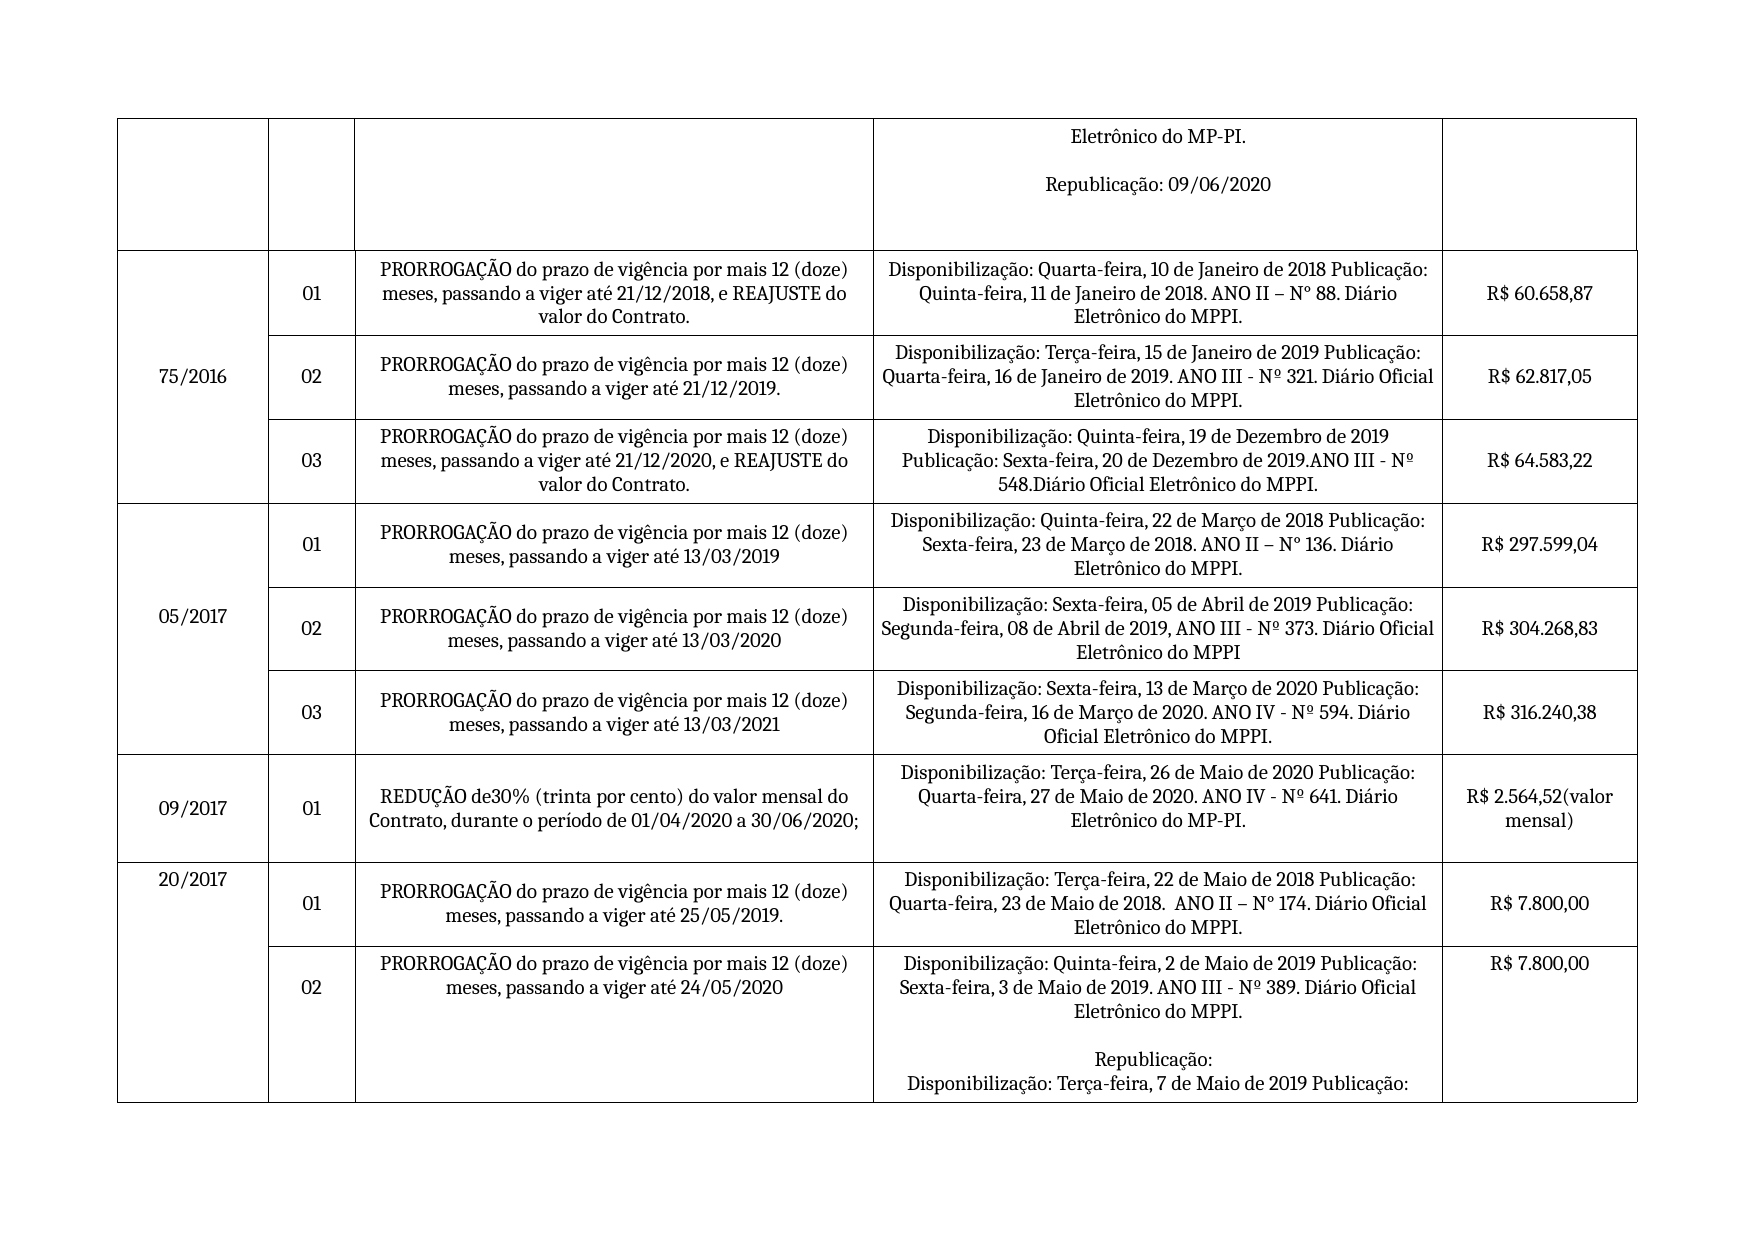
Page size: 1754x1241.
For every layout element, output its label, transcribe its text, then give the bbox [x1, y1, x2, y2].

table_cell R$ 297.599,04 [1443, 504, 1637, 586]
table_cell R$ 64.583,22 [1443, 420, 1637, 502]
table_cell Disponibilização: Quinta-feira, 22 de Março de 2018 Publicação: Sexta-feira, 23 de Março de 2018. ANO II – N° 136. Diário Eletrônico do MPPI. [874, 504, 1442, 586]
table_cell 20/2017 [118, 863, 268, 1101]
table_cell Disponibilização: Terça-feira, 15 de Janeiro de 2019 Publicação: Quarta-feira, 16 de Janeiro de 2019. ANO III - Nº 321. Diário Oficial Eletrônico do MPPI. [874, 336, 1442, 419]
table_cell 03 [269, 671, 355, 754]
table_cell R$ 7.800,00 [1443, 863, 1637, 946]
table_cell PRORROGAÇÃO do prazo de vigência por mais 12 (doze) meses, passando a viger até 21/12/2020, e REAJUSTE do valor do Contrato. [356, 420, 873, 502]
table_cell R$ 62.817,05 [1443, 336, 1637, 419]
table_cell 01 [269, 251, 355, 335]
table_cell 05/2017 [118, 504, 268, 754]
table_cell 02 [269, 336, 355, 419]
table_cell [355, 119, 873, 250]
table_cell [269, 119, 354, 250]
table_cell 01 [269, 504, 355, 586]
table_cell 01 [269, 755, 355, 862]
table_cell PRORROGAÇÃO do prazo de vigência por mais 12 (doze) meses, passando a viger até 21/12/2018, e REAJUSTE do valor do Contrato. [356, 251, 873, 335]
table_cell 09/2017 [118, 755, 268, 862]
table_cell 02 [269, 588, 355, 670]
table_cell 01 [269, 863, 355, 946]
table_cell PRORROGAÇÃO do prazo de vigência por mais 12 (doze) meses, passando a viger até 21/12/2019. [356, 336, 873, 419]
table_cell Eletrônico do MP-PI. Republicação: 09/06/2020 [874, 119, 1442, 250]
table_cell 02 [269, 947, 355, 1101]
table_cell REDUÇÃO de30% (trinta por cento) do valor mensal do Contrato, durante o período de 01/04/2020 a 30/06/2020; [356, 755, 873, 862]
table_cell [1443, 119, 1636, 250]
table_cell R$ 304.268,83 [1443, 588, 1637, 670]
table_cell R$ 2.564,52(valor mensal) [1443, 755, 1637, 862]
table_cell Disponibilização: Quinta-feira, 19 de Dezembro de 2019 Publicação: Sexta-feira, 20 de Dezembro de 2019.ANO III - Nº 548.Diário Oficial Eletrônico do MPPI. [874, 420, 1442, 502]
table_cell PRORROGAÇÃO do prazo de vigência por mais 12 (doze) meses, passando a viger até 25/05/2019. [356, 863, 873, 946]
table_cell [118, 119, 268, 250]
table_cell PRORROGAÇÃO do prazo de vigência por mais 12 (doze) meses, passando a viger até 13/03/2019 [356, 504, 873, 586]
table_cell Disponibilização: Quarta-feira, 10 de Janeiro de 2018 Publicação: Quinta-feira, 11 de Janeiro de 2018. ANO II – N° 88. Diário Eletrônico do MPPI. [874, 251, 1442, 335]
table_cell PRORROGAÇÃO do prazo de vigência por mais 12 (doze) meses, passando a viger até 24/05/2020 [356, 947, 873, 1101]
table_cell Disponibilização: Terça-feira, 26 de Maio de 2020 Publicação: Quarta-feira, 27 de Maio de 2020. ANO IV - Nº 641. Diário Eletrônico do MP-PI. [874, 755, 1442, 862]
table_cell Disponibilização: Terça-feira, 22 de Maio de 2018 Publicação: Quarta-feira, 23 de Maio de 2018. ANO II – N° 174. Diário Oficial Eletrônico do MPPI. [874, 863, 1442, 946]
table_cell 75/2016 [118, 251, 268, 502]
table_cell Disponibilização: Sexta-feira, 05 de Abril de 2019 Publicação: Segunda-feira, 08 de Abril de 2019, ANO III - Nº 373. Diário Oficial Eletrônico do MPPI [874, 588, 1442, 670]
table_cell Disponibilização: Quinta-feira, 2 de Maio de 2019 Publicação: Sexta-feira, 3 de Maio de 2019. ANO III - Nº 389. Diário Oficial Eletrônico do MPPI. Republicação: Disponibilização: Terça-feira, 7 de Maio de 2019 Publicação: [874, 947, 1442, 1101]
table_cell R$ 316.240,38 [1443, 671, 1637, 754]
table_cell R$ 60.658,87 [1443, 251, 1637, 335]
table_cell PRORROGAÇÃO do prazo de vigência por mais 12 (doze) meses, passando a viger até 13/03/2021 [356, 671, 873, 754]
table_cell 03 [269, 420, 355, 502]
table_cell Disponibilização: Sexta-feira, 13 de Março de 2020 Publicação: Segunda-feira, 16 de Março de 2020. ANO IV - Nº 594. Diário Oficial Eletrônico do MPPI. [874, 671, 1442, 754]
table_cell PRORROGAÇÃO do prazo de vigência por mais 12 (doze) meses, passando a viger até 13/03/2020 [356, 588, 873, 670]
table_cell R$ 7.800,00 [1443, 947, 1637, 1101]
